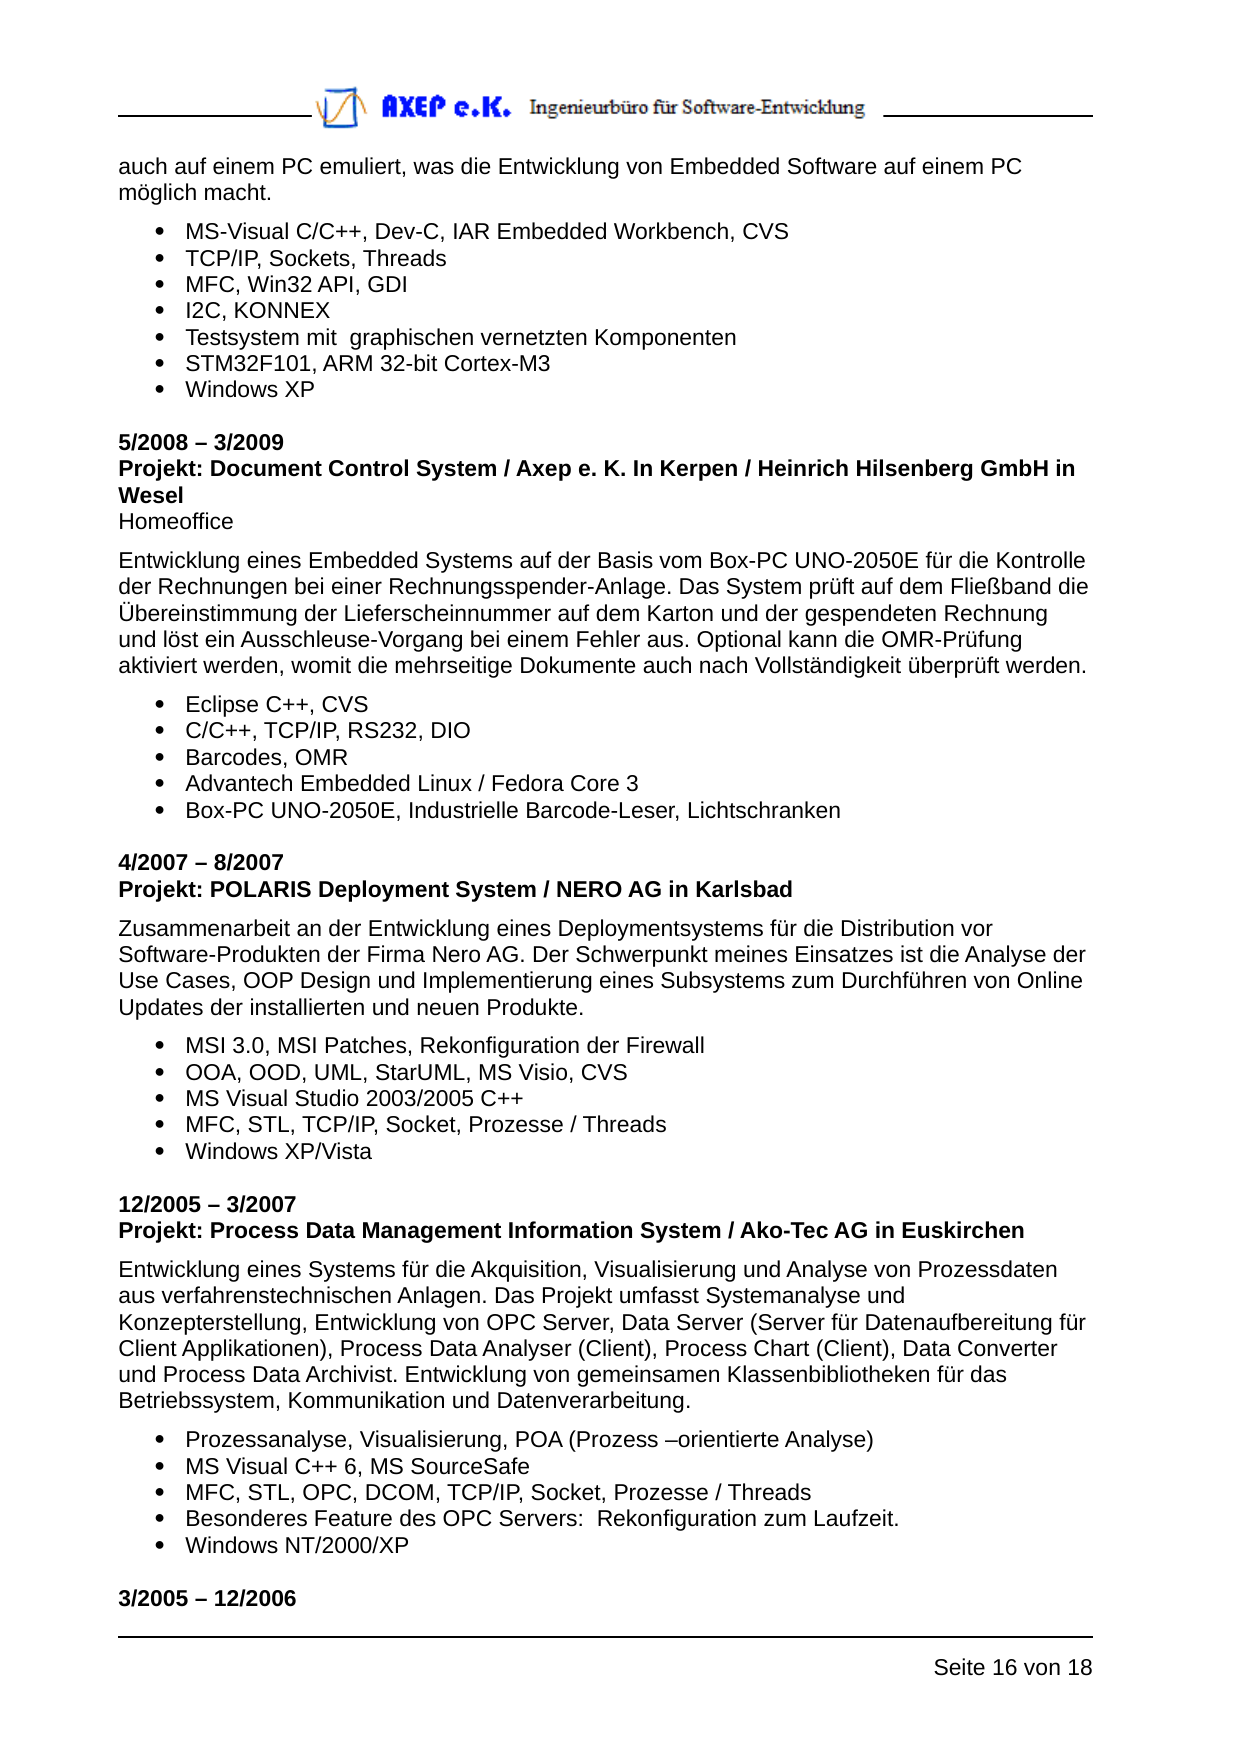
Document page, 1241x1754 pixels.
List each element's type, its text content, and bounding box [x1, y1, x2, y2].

list Advantech Embedded Linux / Fedora Core 3 [156, 770, 1092, 797]
list Box-PC UNO-2050E, Industrielle Barcode-Leser, Lichtschranken [156, 797, 1092, 823]
list C/C++, TCP/IP, RS232, DIO [156, 717, 1092, 744]
list TCP/IP, Sockets, Threads [156, 244, 1092, 271]
list MS Visual Studio 2003/2005 C++ [156, 1085, 1092, 1111]
list Besonderes Feature des OPC Servers: Rekonfiguration zum Laufzeit. [156, 1505, 1092, 1532]
picture [311, 84, 884, 133]
list I2C, KONNEX [156, 297, 1092, 323]
text 3/2005 – 12/2006 [118, 1584, 1092, 1611]
text 12/2005 – 3/2007 [118, 1191, 1092, 1217]
list MFC, Win32 API, GDI [156, 271, 1092, 297]
text Homeoffice [118, 508, 1092, 534]
text auch auf einem PC emuliert, was die Entwicklung von Embedded Software auf einem PC möglich macht. [118, 153, 1092, 206]
text Entwicklung eines Systems für die Akquisition, Visualisierung und Analyse von Prozessdaten aus verfahrenstechnischen Anlagen. Das Projekt umfasst Systemanalyse und Konzepterstellung, Entwicklung von OPC Server, Data Server (Server für Datenaufbereitung für Client Applikationen), Process Data Analyser (Client), Process Chart (Client), Data Converter und Process Data Archivist. Entwicklung von gemeinsamen Klassenbibliotheken für das Betriebssystem, Kommunikation und Datenverarbeitung. [118, 1256, 1092, 1414]
text Entwicklung eines Embedded Systems auf der Basis vom Box-PC UNO-2050E für die Kontrolle der Rechnungen bei einer Rechnungsspender-Anlage. Das System prüft auf dem Fließband die Übereinstimmung der Lieferscheinnummer auf dem Karton und der gespendeten Rechnung und löst ein Ausschleuse-Vorgang bei einem Fehler aus. Optional kann die OMR-Prüfung aktiviert werden, womit die mehrseitige Dokumente auch nach Vollständigkeit überprüft werden. [118, 547, 1092, 679]
list MS-Visual C/C++, Dev-C, IAR Embedded Workbench, CVS [156, 218, 1092, 244]
list MFC, STL, OPC, DCOM, TCP/IP, Socket, Prozesse / Threads [156, 1479, 1092, 1505]
text Projekt: POLARIS Deployment System / NERO AG in Karlsbad [118, 876, 1092, 902]
list Barcodes, OMR [156, 744, 1092, 770]
list Eclipse C++, CVS [156, 691, 1092, 717]
list MS Visual C++ 6, MS SourceSafe [156, 1453, 1092, 1479]
text 5/2008 – 3/2009 [118, 429, 1092, 455]
text Projekt: Process Data Management Information System / Ako-Tec AG in Euskirchen [118, 1217, 1092, 1243]
list Testsystem mit graphischen vernetzten Komponenten [156, 323, 1092, 350]
list OOA, OOD, UML, StarUML, MS Visio, CVS [156, 1059, 1092, 1085]
list Windows XP/Vista [156, 1138, 1092, 1164]
list MFC, STL, TCP/IP, Socket, Prozesse / Threads [156, 1111, 1092, 1138]
list Prozessanalyse, Visualisierung, POA (Prozess –orientierte Analyse) [156, 1426, 1092, 1453]
list Windows XP [156, 376, 1092, 403]
list STM32F101, ARM 32-bit Cortex-M3 [156, 350, 1092, 376]
list Windows NT/2000/XP [156, 1532, 1092, 1558]
text Zusammenarbeit an der Entwicklung eines Deploymentsystems für die Distribution vor Software-Produkten der Firma Nero AG. Der Schwerpunkt meines Einsatzes ist die Analyse der Use Cases, OOP Design und Implementierung eines Subsystems zum Durchführen von Online Updates der installierten und neuen Produkte. [118, 914, 1092, 1020]
text Projekt: Document Control System / Axep e. K. In Kerpen / Heinrich Hilsenberg GmbH in Wesel [118, 455, 1092, 508]
list MSI 3.0, MSI Patches, Rekonfiguration der Firewall [156, 1032, 1092, 1059]
text 4/2007 – 8/2007 [118, 849, 1092, 876]
